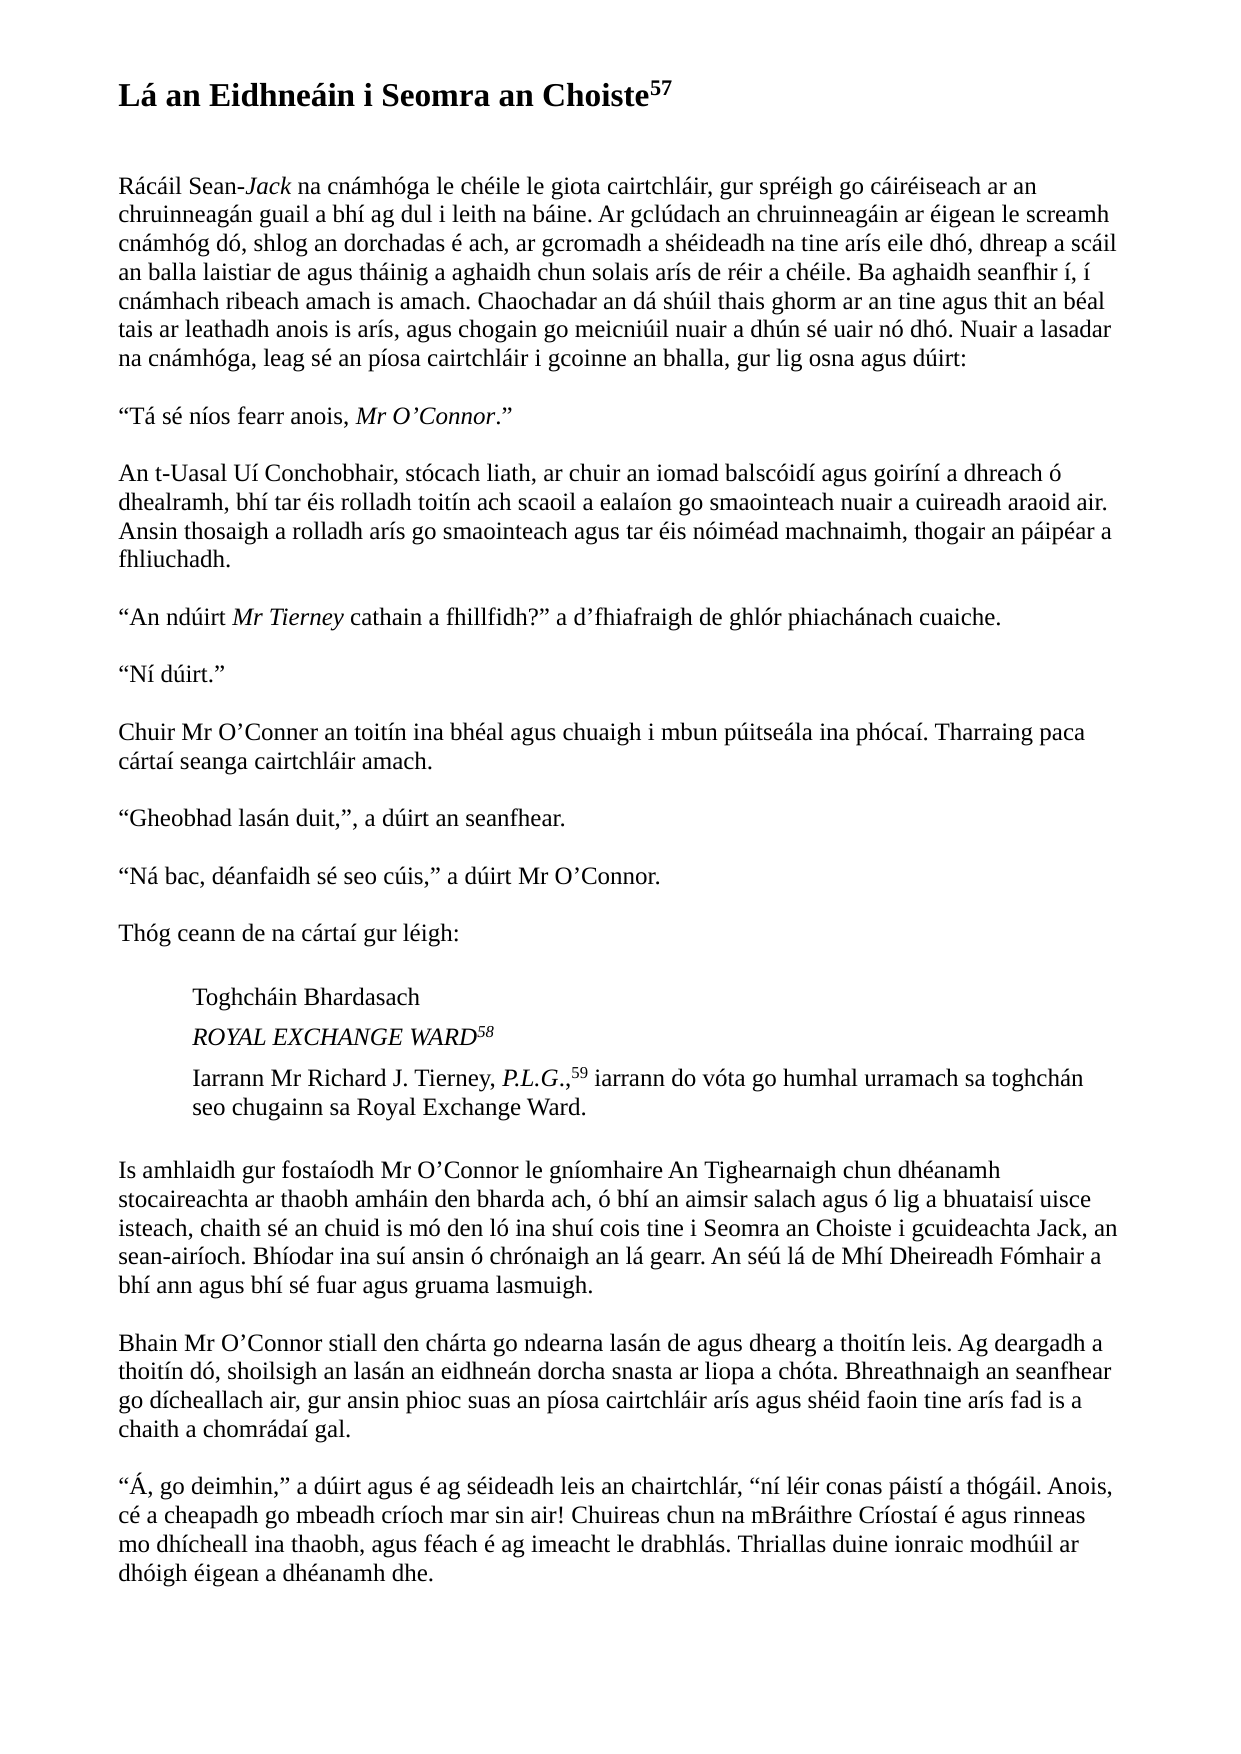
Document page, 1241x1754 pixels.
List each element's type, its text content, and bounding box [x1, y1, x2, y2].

text An t-Uasal Uí Conchobhair, stócach liath, ar chuir an iomad balscóidí agus goiríní a dhreach ó dhealramh, bhí tar éis rolladh toitín ach scaoil a ealaíon go smaointeach nuair a cuireadh araoid air. Ansin thosaigh a rolladh arís go smaointeach agus tar éis nóiméad machnaimh, thogair an páipéar a fhliuchadh. [118, 458, 1122, 573]
text “Ná bac, déanfaidh sé seo cúis,” a dúirt Mr O’Connor. [118, 861, 1122, 889]
text Thóg ceann de na cártaí gur léigh: [118, 918, 1122, 947]
text ROYAL EXCHANGE WARD [192, 1022, 1122, 1051]
text “Ní dúirt.” [118, 659, 1122, 688]
text Bhain Mr O’Connor stiall den chárta go ndearna lasán de agus dhearg a thoitín leis. Ag deargadh a thoitín dó, shoilsigh an lasán an eidhneán dorcha snasta ar liopa a chóta. Bhreathnaigh an seanfhear go dícheallach air, gur ansin phioc suas an píosa cairtchláir arís agus shéid faoin tine arís fad is a chaith a chomrádaí gal. [118, 1328, 1122, 1443]
text Is amhlaidh gur fostaíodh Mr O’Connor le gníomhaire An Tighearnaigh chun dhéanamh stocaireachta ar thaobh amháin den bharda ach, ó bhí an aimsir salach agus ó lig a bhuataisí uisce isteach, chaith sé an chuid is mó den ló ina shuí cois tine i Seomra an Choiste i gcuideachta Jack, an sean-airíoch. Bhíodar ina suí ansin ó chrónaigh an lá gearr. An séú lá de Mhí Dheireadh Fómhair a bhí ann agus bhí sé fuar agus gruama lasmuigh. [118, 1155, 1122, 1299]
text “An ndúirt Mr Tierney cathain a fhillfidh?” a d’fhiafraigh de ghlór phiachánach cuaiche. [118, 602, 1122, 631]
text “Gheobhad lasán duit,”, a dúirt an seanfhear. [118, 803, 1122, 832]
text “Tá sé níos fearr anois, Mr O’Connor.” [118, 401, 1122, 429]
text Chuir Mr O’Conner an toitín ina bhéal agus chuaigh i mbun púitseála ina phócaí. Tharraing paca cártaí seanga cairtchláir amach. [118, 717, 1122, 774]
text Rácáil Sean-Jack na cnámhóga le chéile le giota cairtchláir, gur spréigh go cáiréiseach ar an chruinneagán guail a bhí ag dul i leith na báine. Ar gclúdach an chruinneagáin ar éigean le screamh cnámhóg dó, shlog an dorchadas é ach, ar gcromadh a shéideadh na tine arís eile dhó, dhreap a scáil an balla laistiar de agus tháinig a aghaidh chun solais arís de réir a chéile. Ba aghaidh seanfhir í, í cnámhach ribeach amach is amach. Chaochadar an dá shúil thais ghorm ar an tine agus thit an béal tais ar leathadh anois is arís, agus chogain go meicniúil nuair a dhún sé uair nó dhó. Nuair a lasadar na cnámhóga, leag sé an píosa cairtchláir i gcoinne an bhalla, gur lig osna agus dúirt: [118, 171, 1122, 372]
text Lá an Eidhneáin i Seomra an Choiste [118, 75, 1122, 113]
text “Á, go deimhin,” a dúirt agus é ag séideadh leis an chairtchlár, “ní léir conas páistí a thógáil. Anois, cé a cheapadh go mbeadh críoch mar sin air! Chuireas chun na mBráithre Críostaí é agus rinneas mo dhícheall ina thaobh, agus féach é ag imeacht le drabhlás. Thriallas duine ionraic modhúil ar dhóigh éigean a dhéanamh dhe. [118, 1471, 1122, 1586]
text Toghcháin Bhardasach [192, 982, 1122, 1011]
text Iarrann Mr Richard J. Tierney, P.L.G., iarrann do vóta go humhal urramach sa toghchán seo chugainn sa Royal Exchange Ward. [192, 1063, 1122, 1121]
